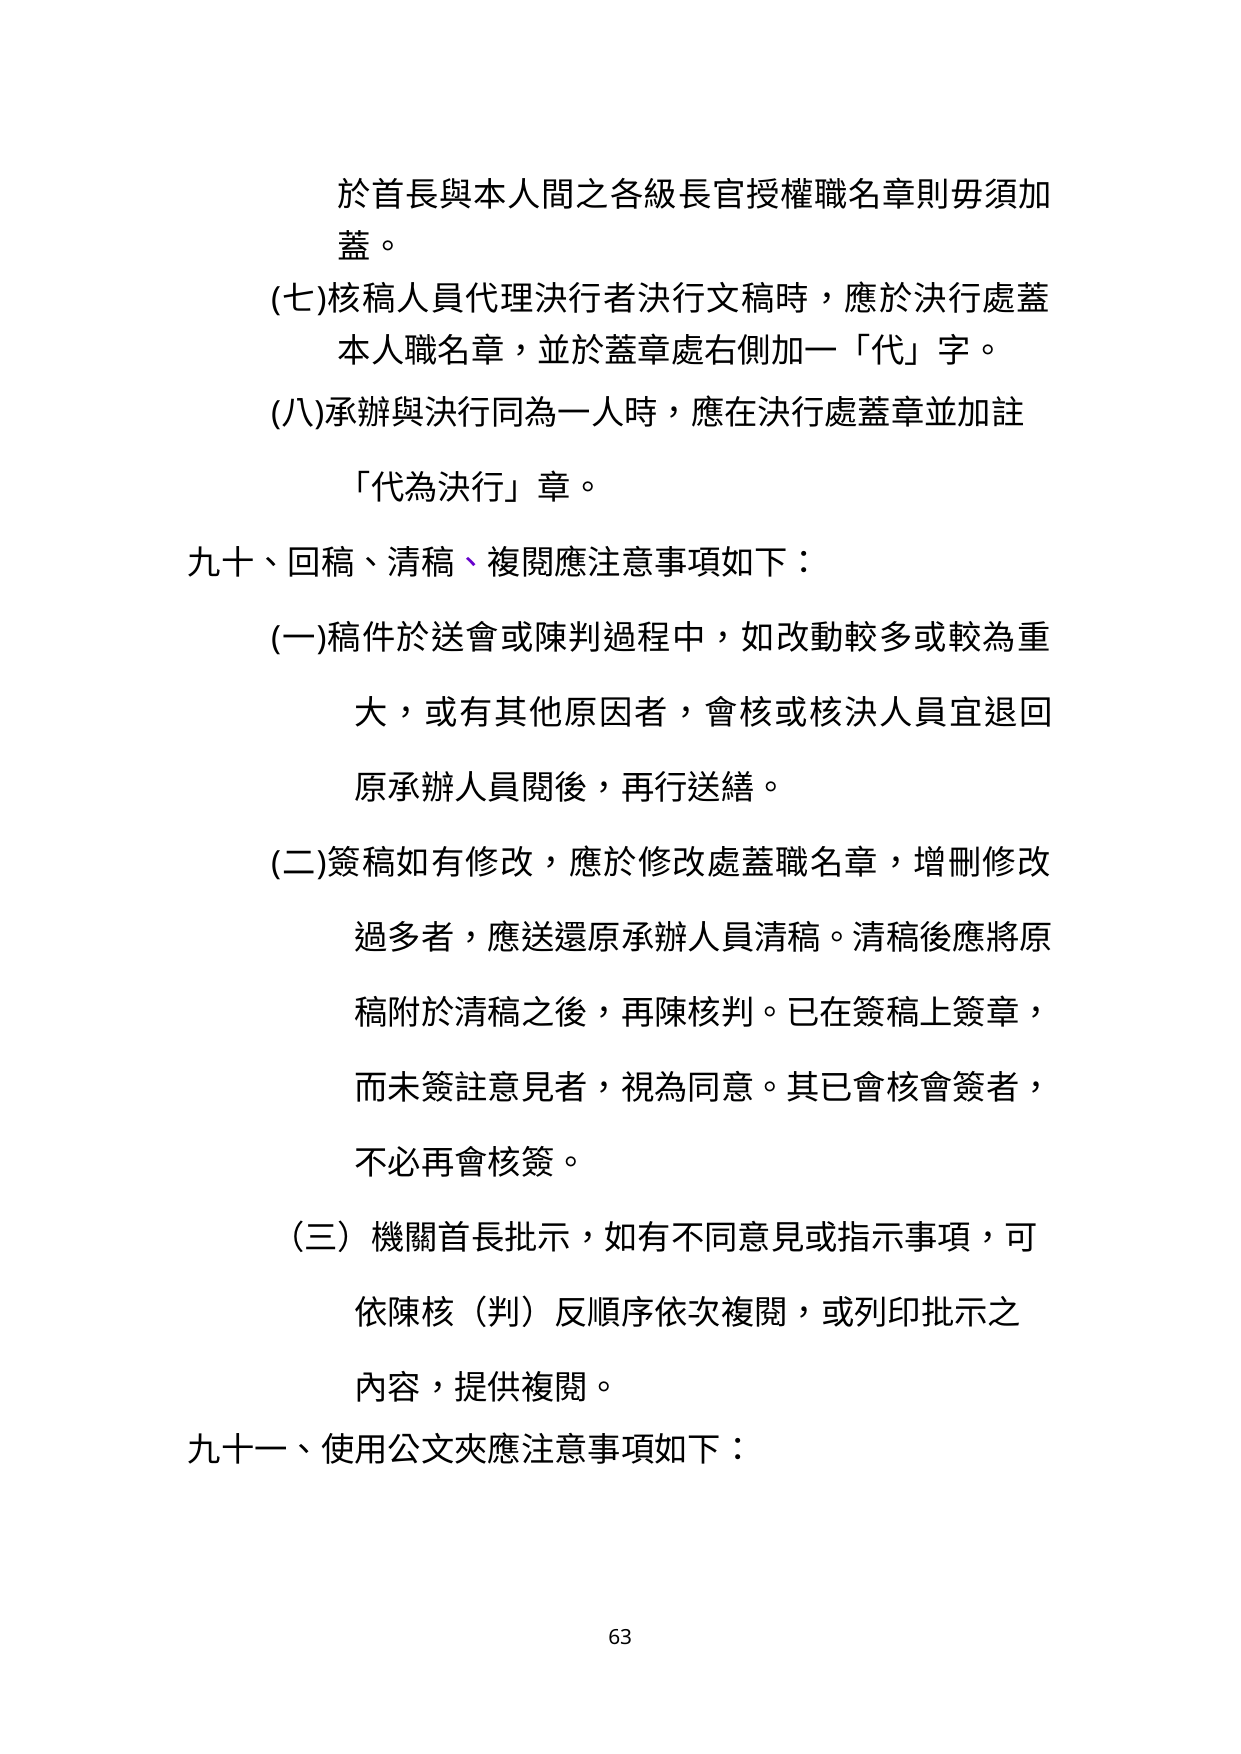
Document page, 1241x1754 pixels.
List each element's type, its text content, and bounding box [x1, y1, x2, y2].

text 於首長與本人間之各級長官授權職名章則毋須加蓋。 [271, 164, 1053, 269]
text (七)核稿人員代理決行者決行文稿時，應於決行處蓋本人職名章，並於蓋章處右側加一「代」字。 [271, 269, 1053, 373]
text （三）機關首長批示，如有不同意見或指示事項，可依陳核（判）反順序依次複閱，或列印批示之內容，提供複閱。 [271, 1198, 1053, 1423]
text 九十一、使用公文夾應注意事項如下： [187, 1423, 1053, 1471]
text (一)稿件於送會或陳判過程中，如改動較多或較為重大，或有其他原因者，會核或核決人員宜退回原承辦人員閱後，再行送繕。 [271, 598, 1053, 823]
text (二)簽稿如有修改，應於修改處蓋職名章，增刪修改過多者，應送還原承辦人員清稿。清稿後應將原稿附於清稿之後，再陳核判。已在簽稿上簽章，而未簽註意見者，視為同意。其已會核會簽者，不必再會核簽。 [271, 823, 1053, 1198]
text (八)承辦與決行同為一人時，應在決行處蓋章並加註「代為決行」章。 [271, 373, 1053, 523]
text 九十、回稿、清稿、複閱應注意事項如下： [187, 523, 1053, 598]
